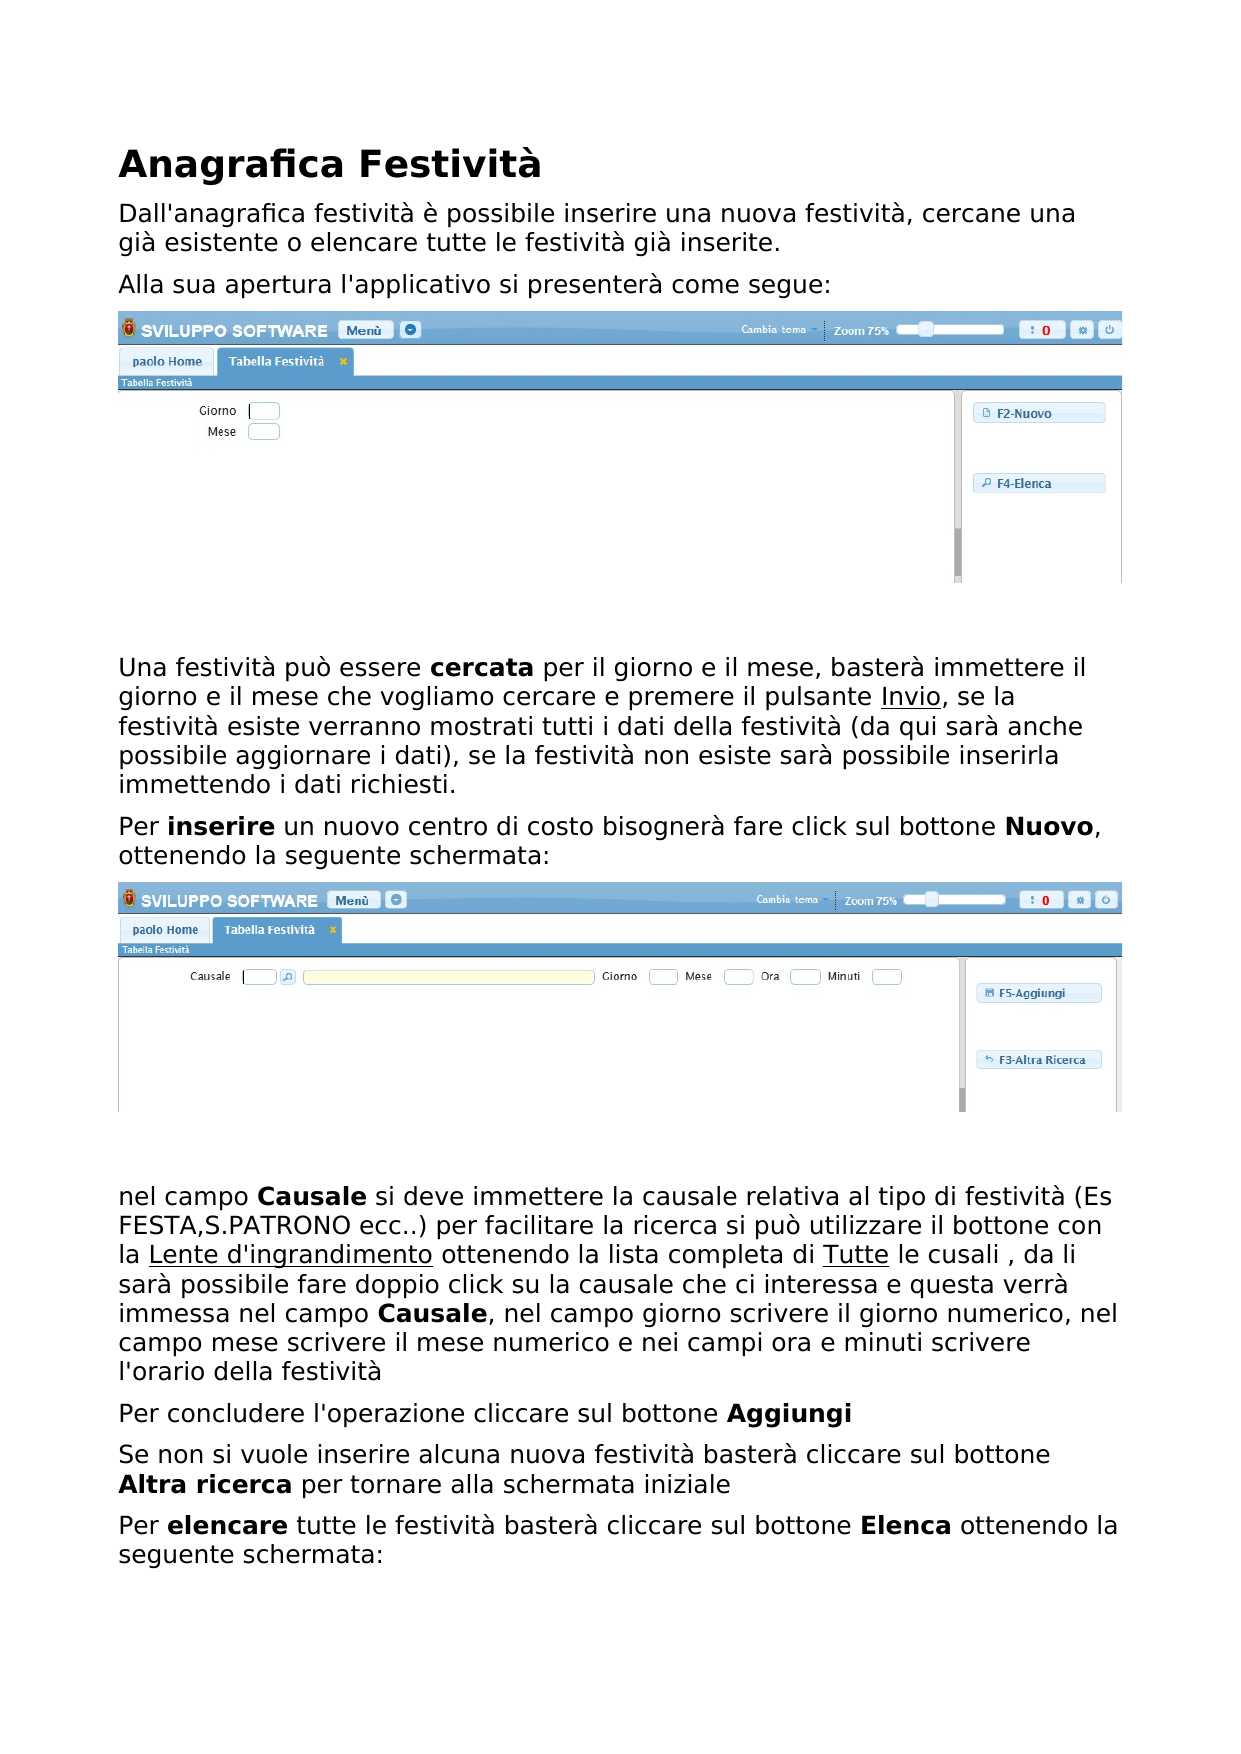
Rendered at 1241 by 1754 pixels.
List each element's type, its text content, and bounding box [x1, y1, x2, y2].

text Se non si vuole inserire alcuna nuova festività basterà cliccare sul bottone Altra ricerca per tornare alla schermata iniziale [118, 1441, 1122, 1499]
picture [118, 882, 1123, 1112]
picture [118, 311, 1123, 583]
text Per elencare tutte le festività basterà cliccare sul bottone Elenca ottenendo la seguente schermata: [118, 1512, 1122, 1570]
text Una festività può essere cercata per il giorno e il mese, basterà immettere il giorno e il mese che vogliamo cercare e premere il pulsante Invio, se la festività esiste verranno mostrati tutti i dati della festività (da qui sarà anche possibile aggiornare i dati), se la festività non esiste sarà possibile inserirla immettendo i dati richiesti. [118, 653, 1122, 799]
subtitle Anagrafica Festività [118, 143, 1122, 187]
text nel campo Causale si deve immettere la causale relativa al tipo di festività (Es FESTA,S.PATRONO ecc..) per facilitare la ricerca si può utilizzare il bottone con la Lente d'ingrandimento ottenendo la lista completa di Tutte le cusali , da li sarà possibile fare doppio click su la causale che ci interessa e questa verrà immessa nel campo Causale, nel campo giorno scrivere il giorno numerico, nel campo mese scrivere il mese numerico e nei campi ora e minuti scrivere l'orario della festività [118, 1182, 1122, 1387]
text Per inserire un nuovo centro di costo bisognerà fare click sul bottone Nuovo, ottenendo la seguente schermata: [118, 812, 1122, 870]
text Alla sua apertura l'applicativo si presenterà come segue: [118, 270, 1122, 299]
text Dall'anagrafica festività è possibile inserire una nuova festività, cercane una già esistente o elencare tutte le festività già inserite. [118, 199, 1122, 258]
text Per concludere l'operazione cliccare sul bottone Aggiungi [118, 1399, 1122, 1428]
